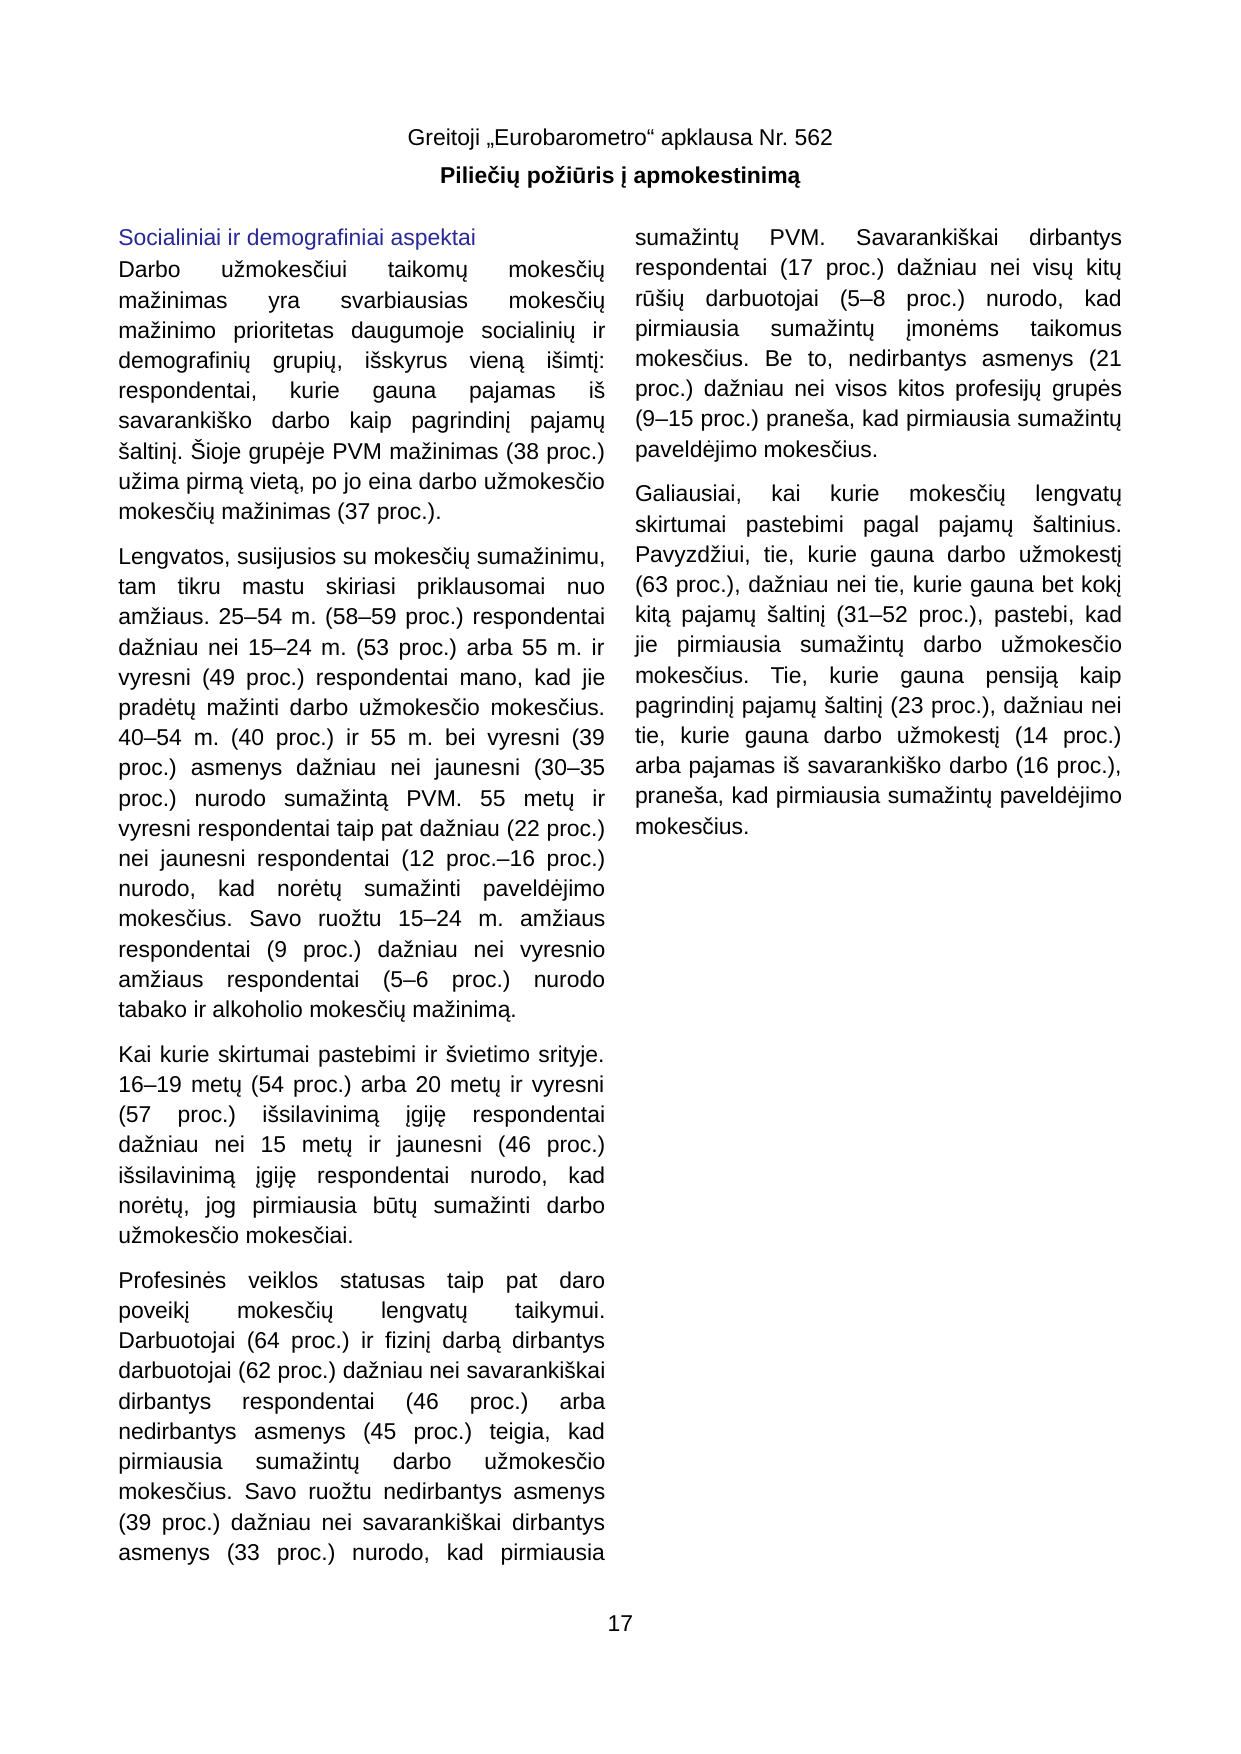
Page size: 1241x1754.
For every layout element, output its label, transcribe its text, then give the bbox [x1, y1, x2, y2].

text Lengvatos, susijusios su mokesčių sumažinimu, tam tikru mastu skiriasi priklausomai nuo amžiaus. 25–54 m. (58–59 proc.) respondentai dažniau nei 15–24 m. (53 proc.) arba 55 m. ir vyresni (49 proc.) respondentai mano, kad jie pradėtų mažinti darbo užmokesčio mokesčius. 40–54 m. (40 proc.) ir 55 m. bei vyresni (39 proc.) asmenys dažniau nei jaunesni (30–35 proc.) nurodo sumažintą PVM. 55 metų ir vyresni respondentai taip pat dažniau (22 proc.) nei jaunesni respondentai (12 proc.–16 proc.) nurodo, kad norėtų sumažinti paveldėjimo mokesčius. Savo ruožtu 15–24 m. amžiaus respondentai (9 proc.) dažniau nei vyresnio amžiaus respondentai (5–6 proc.) nurodo tabako ir alkoholio mokesčių mažinimą. [118, 543, 605, 1022]
text Socialiniai ir demografiniai aspektai [118, 224, 605, 250]
text Profesinės veiklos statusas taip pat daro poveikį mokesčių lengvatų taikymui. Darbuotojai (64 proc.) ir fizinį darbą dirbantys darbuotojai (62 proc.) dažniau nei savarankiškai dirbantys respondentai (46 proc.) arba nedirbantys asmenys (45 proc.) teigia, kad pirmiausia sumažintų darbo užmokesčio mokesčius. Savo ruožtu nedirbantys asmenys (39 proc.) dažniau nei savarankiškai dirbantys asmenys (33 proc.) nurodo, kad pirmiausia [118, 1267, 605, 1565]
text Galiausiai, kai kurie mokesčių lengvatų skirtumai pastebimi pagal pajamų šaltinius. Pavyzdžiui, tie, kurie gauna darbo užmokestį (63 proc.), dažniau nei tie, kurie gauna bet kokį kitą pajamų šaltinį (31–52 proc.), pastebi, kad jie pirmiausia sumažintų darbo užmokesčio mokesčius. Tie, kurie gauna pensiją kaip pagrindinį pajamų šaltinį (23 proc.), dažniau nei tie, kurie gauna darbo užmokestį (14 proc.) arba pajamas iš savarankiško darbo (16 proc.), praneša, kad pirmiausia sumažintų paveldėjimo mokesčius. [635, 480, 1122, 839]
text Kai kurie skirtumai pastebimi ir švietimo srityje. 16–19 metų (54 proc.) arba 20 metų ir vyresni (57 proc.) išsilavinimą įgiję respondentai dažniau nei 15 metų ir jaunesni (46 proc.) išsilavinimą įgiję respondentai nurodo, kad norėtų, jog pirmiausia būtų sumažinti darbo užmokesčio mokesčiai. [118, 1041, 605, 1248]
text sumažintų PVM. Savarankiškai dirbantys respondentai (17 proc.) dažniau nei visų kitų rūšių darbuotojai (5–8 proc.) nurodo, kad pirmiausia sumažintų įmonėms taikomus mokesčius. Be to, nedirbantys asmenys (21 proc.) dažniau nei visos kitos profesijų grupės (9–15 proc.) praneša, kad pirmiausia sumažintų paveldėjimo mokesčius. [635, 224, 1122, 462]
text Darbo užmokesčiui taikomų mokesčių mažinimas yra svarbiausias mokesčių mažinimo prioritetas daugumoje socialinių ir demografinių grupių, išskyrus vieną išimtį: respondentai, kurie gauna pajamas iš savarankiško darbo kaip pagrindinį pajamų šaltinį. Šioje grupėje PVM mažinimas (38 proc.) užima pirmą vietą, po jo eina darbo užmokesčio mokesčių mažinimas (37 proc.). [118, 256, 605, 524]
